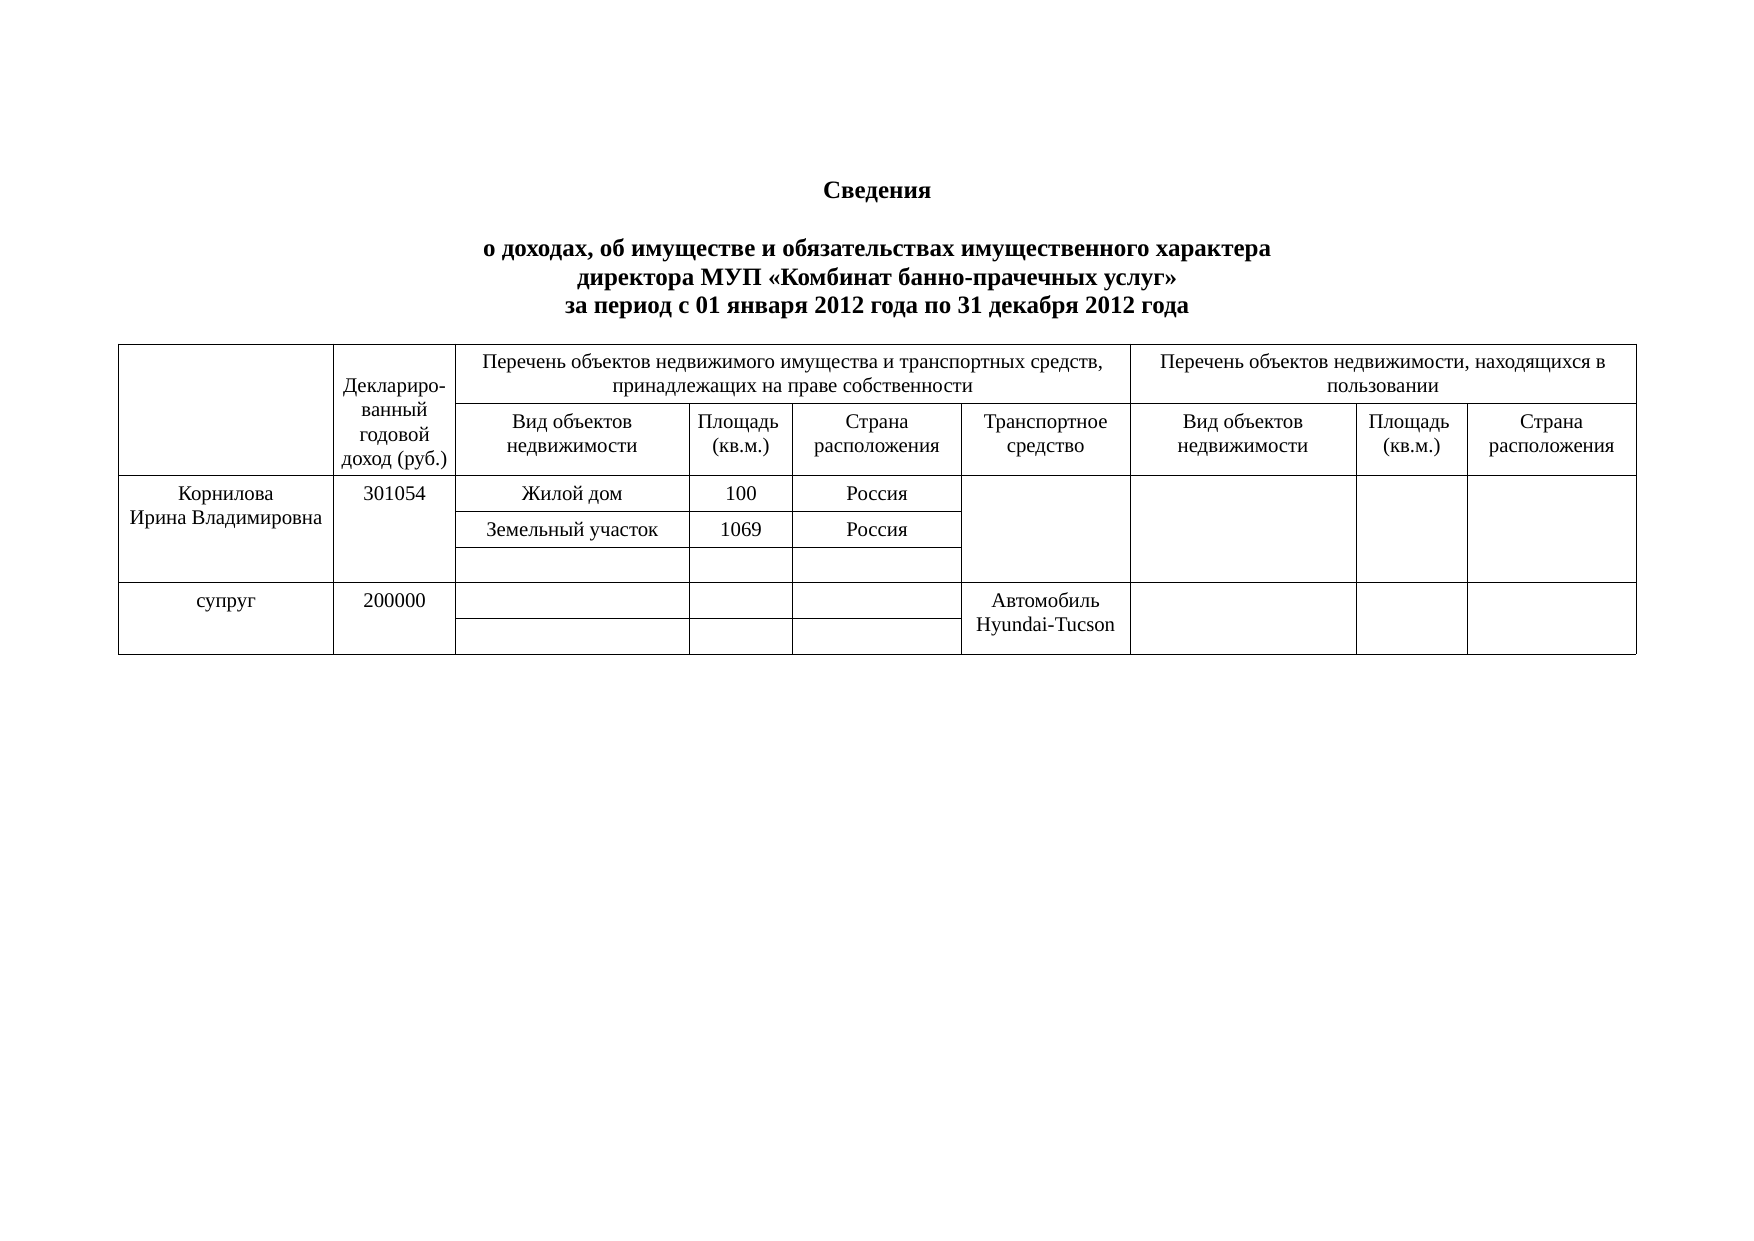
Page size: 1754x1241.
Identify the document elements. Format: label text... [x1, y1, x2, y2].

text о доходах, об имуществе и обязательствах имущественного характера [118, 233, 1636, 262]
table_header Деклариро-ванный годовой доход (руб.) [334, 345, 455, 475]
table_cell Земельный участок [456, 512, 689, 547]
table_cell Площадь (кв.м.) [690, 404, 792, 475]
table_cell [690, 583, 792, 618]
table_cell Россия [793, 512, 961, 547]
table_cell [1357, 476, 1467, 582]
table_cell 301054 [334, 476, 455, 582]
table_cell [1131, 476, 1356, 582]
text директора МУП «Комбинат банно-прачечных услуг» [118, 262, 1636, 291]
table_cell Корнилова Ирина Владимировна [119, 476, 333, 582]
table_cell [456, 619, 689, 653]
text за период с 01 января 2012 года по 31 декабря 2012 года [118, 291, 1636, 319]
table_cell Вид объектов недвижимости [1131, 404, 1356, 475]
table_cell Жилой дом [456, 476, 689, 511]
table_cell [1468, 583, 1636, 653]
table_header [119, 345, 333, 475]
table_cell [690, 619, 792, 653]
table_header Перечень объектов недвижимости, находящихся в пользовании [1131, 345, 1636, 403]
table_cell 1069 [690, 512, 792, 547]
table_cell [793, 619, 961, 653]
table_cell 200000 [334, 583, 455, 653]
table_cell [793, 583, 961, 618]
table_cell [962, 476, 1130, 582]
table_cell [1131, 583, 1356, 653]
text Сведения [118, 176, 1636, 204]
table_cell Площадь (кв.м.) [1357, 404, 1467, 475]
table_cell Страна расположения [1468, 404, 1636, 475]
table_cell [456, 583, 689, 618]
table_cell Страна расположения [793, 404, 961, 475]
table_cell 100 [690, 476, 792, 511]
table_cell Автомобиль Hyundai-Tucson [962, 583, 1130, 653]
table_cell Россия [793, 476, 961, 511]
table_cell [793, 548, 961, 582]
table_cell супруг [119, 583, 333, 653]
table_cell [1468, 476, 1636, 582]
table_cell [1357, 583, 1467, 653]
table_cell [690, 548, 792, 582]
table_cell [456, 548, 689, 582]
table_cell Транспортное средство [962, 404, 1130, 475]
table_cell Вид объектов недвижимости [456, 404, 689, 475]
table_header Перечень объектов недвижимого имущества и транспортных средств, принадлежащих на праве собственности [456, 345, 1130, 403]
